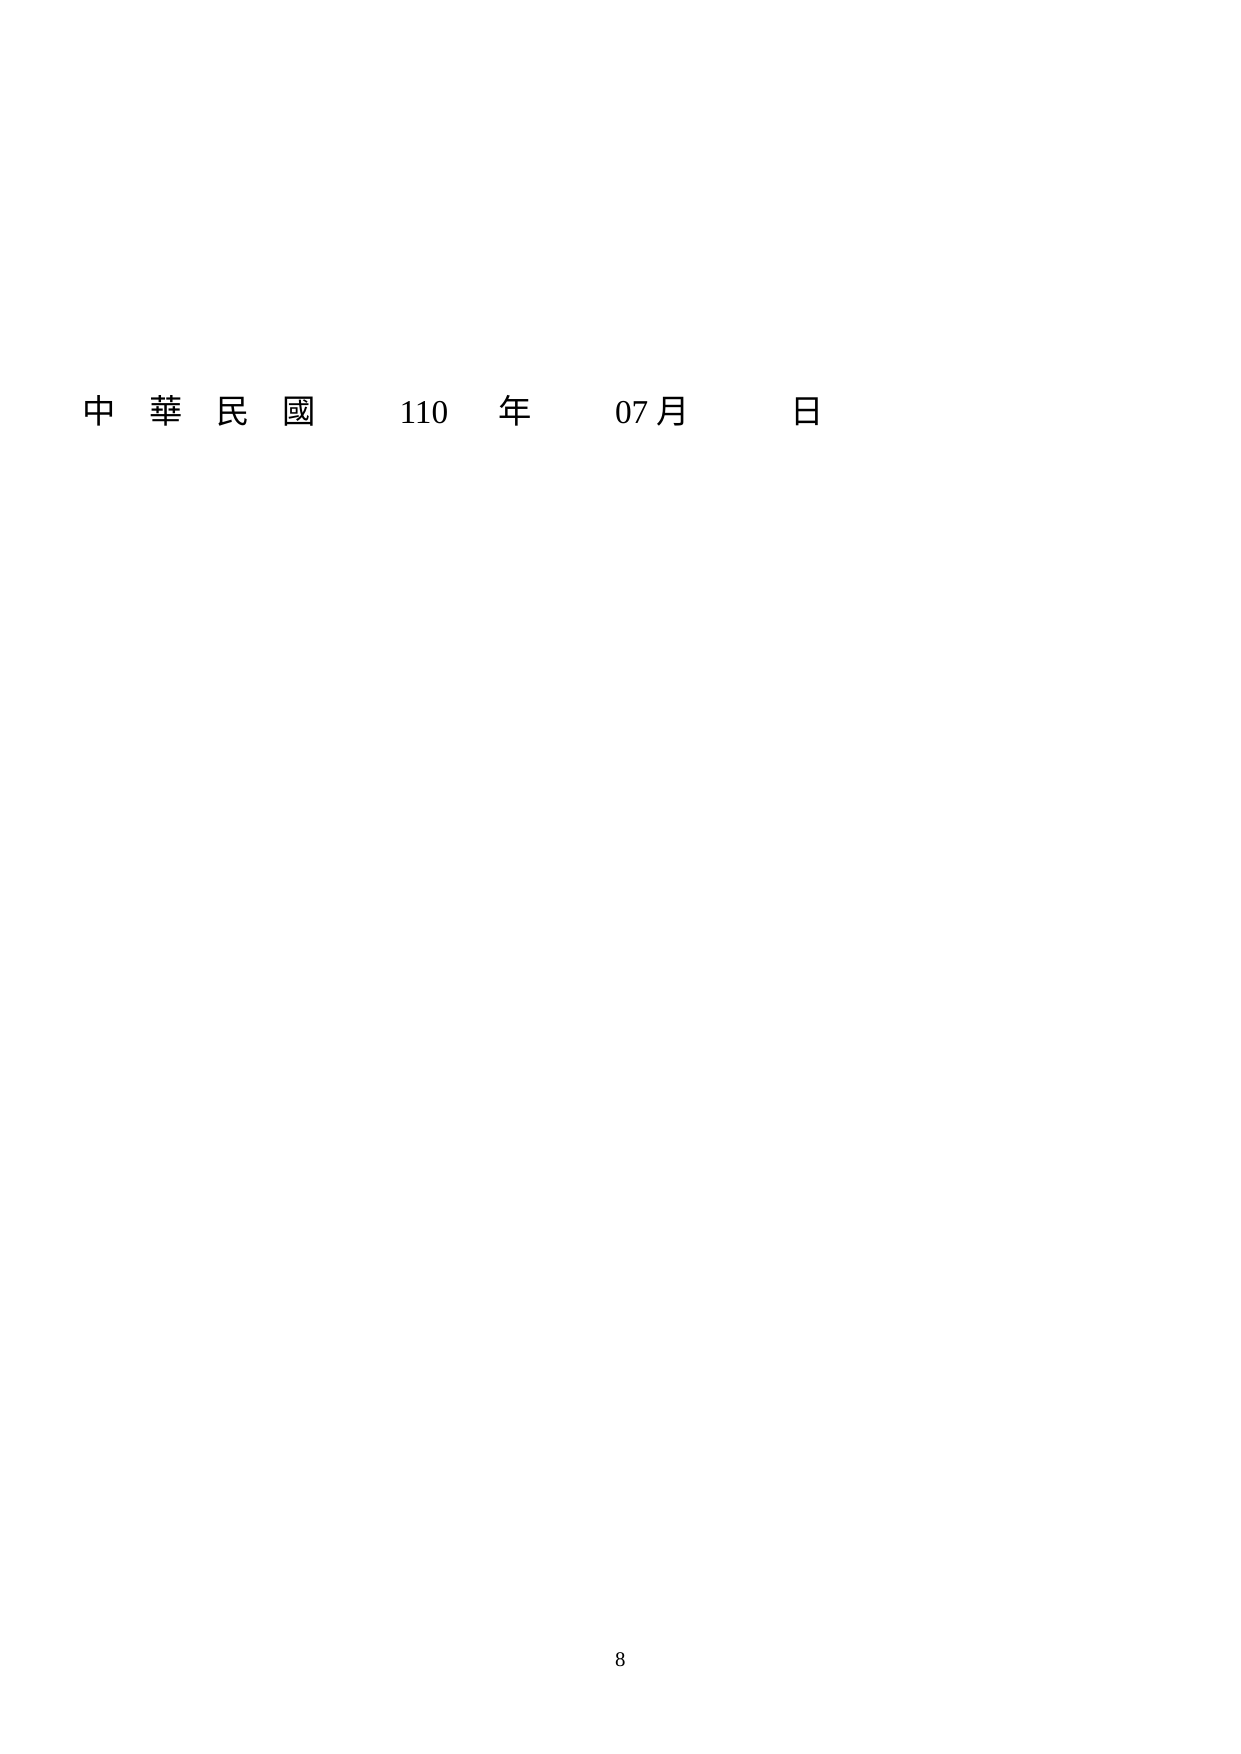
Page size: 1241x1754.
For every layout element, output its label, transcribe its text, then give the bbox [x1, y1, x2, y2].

text 中 華 民 國 110 年 07 月 日 [83, 368, 1157, 430]
